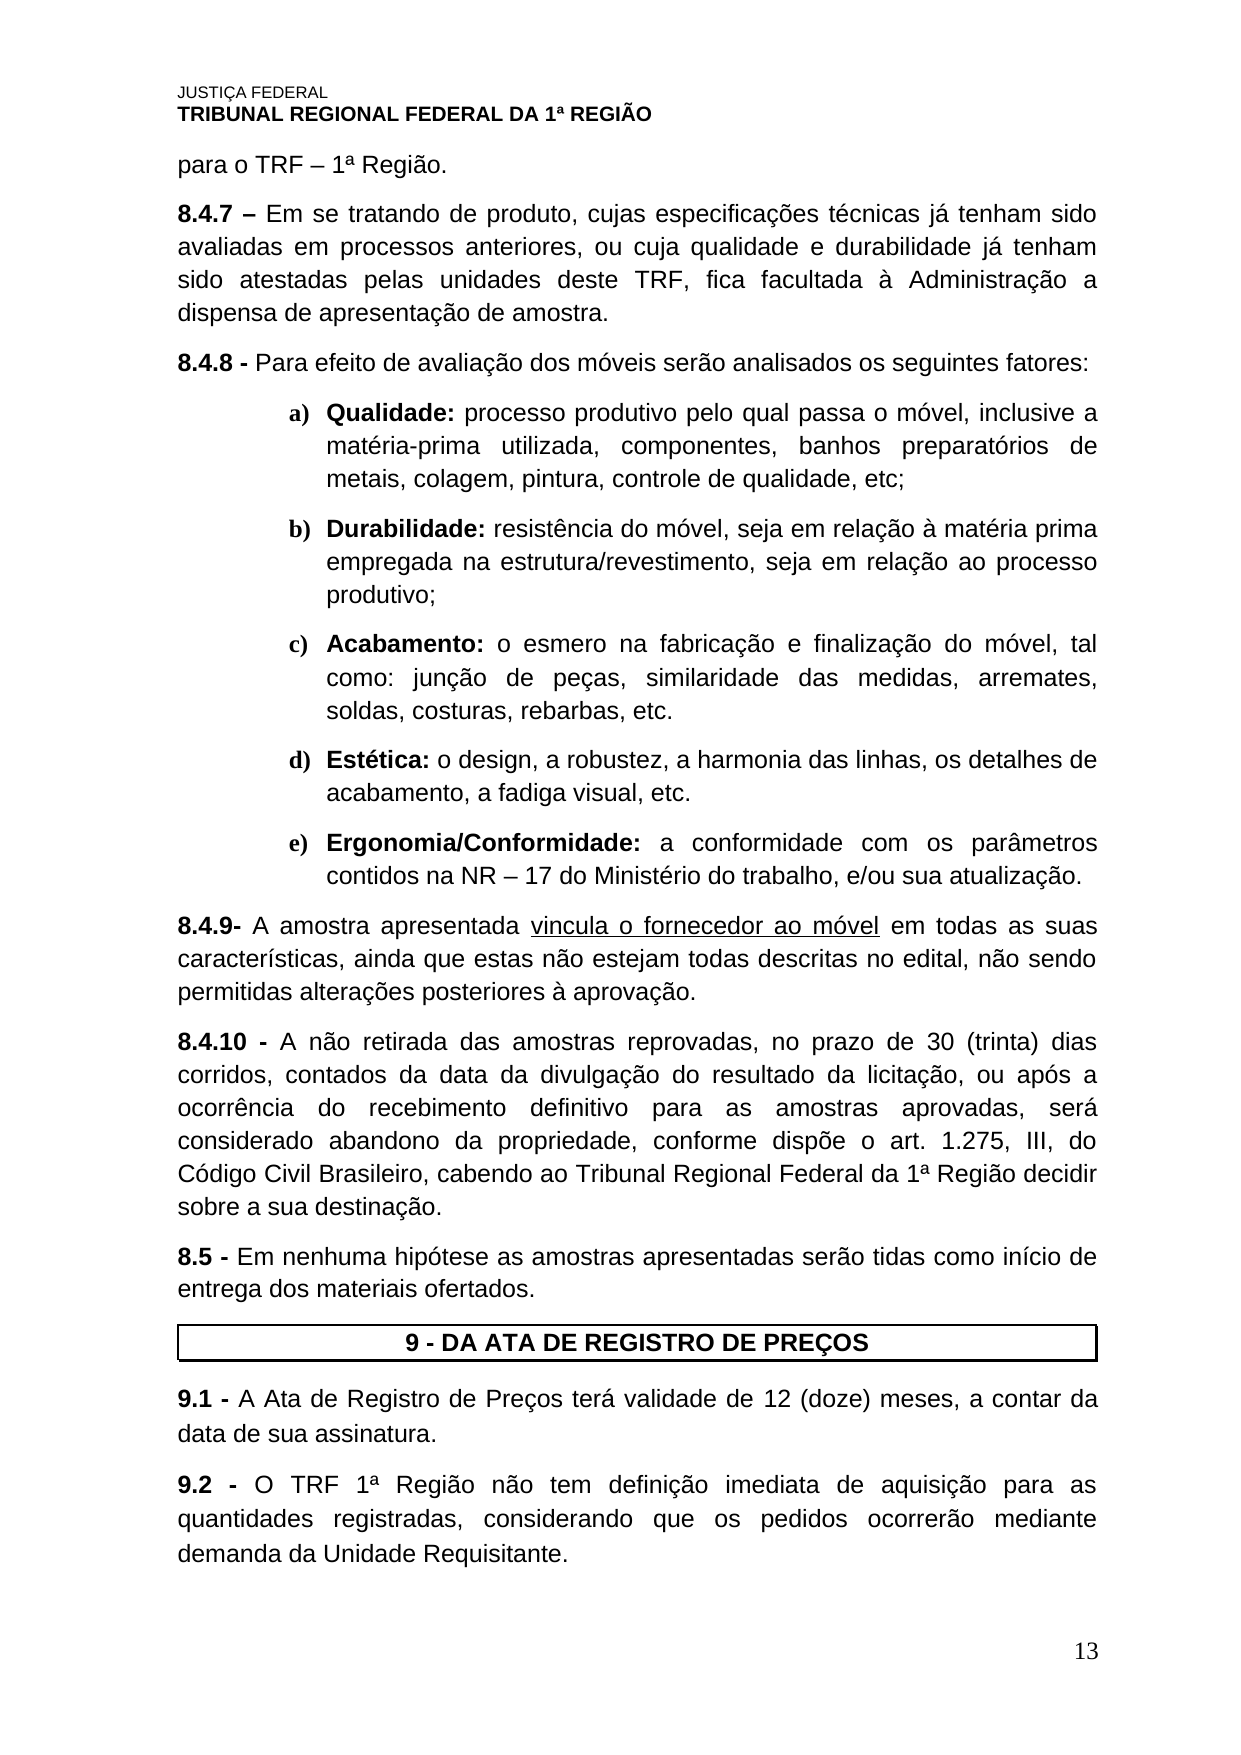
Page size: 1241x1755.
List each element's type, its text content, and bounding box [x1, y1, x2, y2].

text 8.4.8 - Para efeito de avaliação dos móveis serão analisados os seguintes fatores: [177, 348, 1098, 377]
text 8.4.10 - A não retirada das amostras reprovadas, no prazo de 30 (trinta) dias corridos, contados da data da divulgação do resultado da licitação, ou após a ocorrência do recebimento definitivo para as amostras aprovadas, será considerado abandono da propriedade, conforme dispõe o art. 1.275, III, do Código Civil Brasileiro, cabendo ao Tribunal Regional Federal da 1ª Região decidir sobre a sua destinação. [177, 1027, 308, 1221]
list Ergonomia/Conformidade: a conformidade com os parâmetros contidos na NR – 17 do Ministério do trabalho, e/ou sua atualização. [985, 828, 1098, 890]
list Qualidade: processo produtivo pelo qual passa o móvel, inclusive a matéria-prima utilizada, componentes, banhos preparatórios de metais, colagem, pintura, controle de qualidade, etc; [288, 398, 1098, 493]
text 8.5 - Em nenhuma hipótese as amostras apresentadas serão tidas como início de entrega dos materiais ofertados. [985, 1241, 1098, 1303]
list Estética: o design, a robustez, a harmonia das linhas, os detalhes de acabamento, a fadiga visual, etc. [985, 745, 1098, 807]
text 8.4.7 – Em se tratando de produto, cujas especificações técnicas já tenham sido avaliadas em processos anteriores, ou cuja qualidade e durabilidade já tenham sido atestadas pelas unidades deste TRF, fica facultada à Administração a dispensa de apresentação de amostra. [177, 199, 1098, 327]
text 8.4.10 - A não retirada das amostras reprovadas, no prazo de 30 (trinta) dias corridos, contados da data da divulgação do resultado da licitação, ou após a ocorrência do recebimento definitivo para as amostras aprovadas, será considerado abandono da propriedade, conforme dispõe o art. 1.275, III, do Código Civil Brasileiro, cabendo ao Tribunal Regional Federal da 1ª Região decidir sobre a sua destinação. [985, 1027, 1098, 1221]
text 8.4.9- A amostra apresentada vincula o fornecedor ao móvel em todas as suas características, ainda que estas não estejam todas descritas no edital, não sendo permitidas alterações posteriores à aprovação. [985, 911, 1098, 1006]
text para o TRF – 1ª Região. [177, 150, 1098, 178]
text 8.5 - Em nenhuma hipótese as amostras apresentadas serão tidas como início de entrega dos materiais ofertados. [177, 1241, 308, 1303]
text 9.1 - A Ata de Registro de Preços terá validade de 12 (doze) meses, a contar da data de sua assinatura. [177, 1384, 1098, 1447]
list Durabilidade: resistência do móvel, seja em relação à matéria prima empregada na estrutura/revestimento, seja em relação ao processo produtivo; [288, 514, 1098, 608]
text 8.4.9- A amostra apresentada vincula o fornecedor ao móvel em todas as suas características, ainda que estas não estejam todas descritas no edital, não sendo permitidas alterações posteriores à aprovação. [177, 911, 308, 1006]
list Acabamento: o esmero na fabricação e finalização do móvel, tal como: junção de peças, similaridade das medidas, arremates, soldas, costuras, rebarbas, etc. [985, 629, 1098, 724]
text 9.2 - O TRF 1ª Região não tem definição imediata de aquisição para as quantidades registradas, considerando que os pedidos ocorrerão mediante demanda da Unidade Requisitante. [177, 1470, 1098, 1567]
subtitle 9 - DA ATA DE REGISTRO DE PREÇOS [179, 1326, 1095, 1359]
